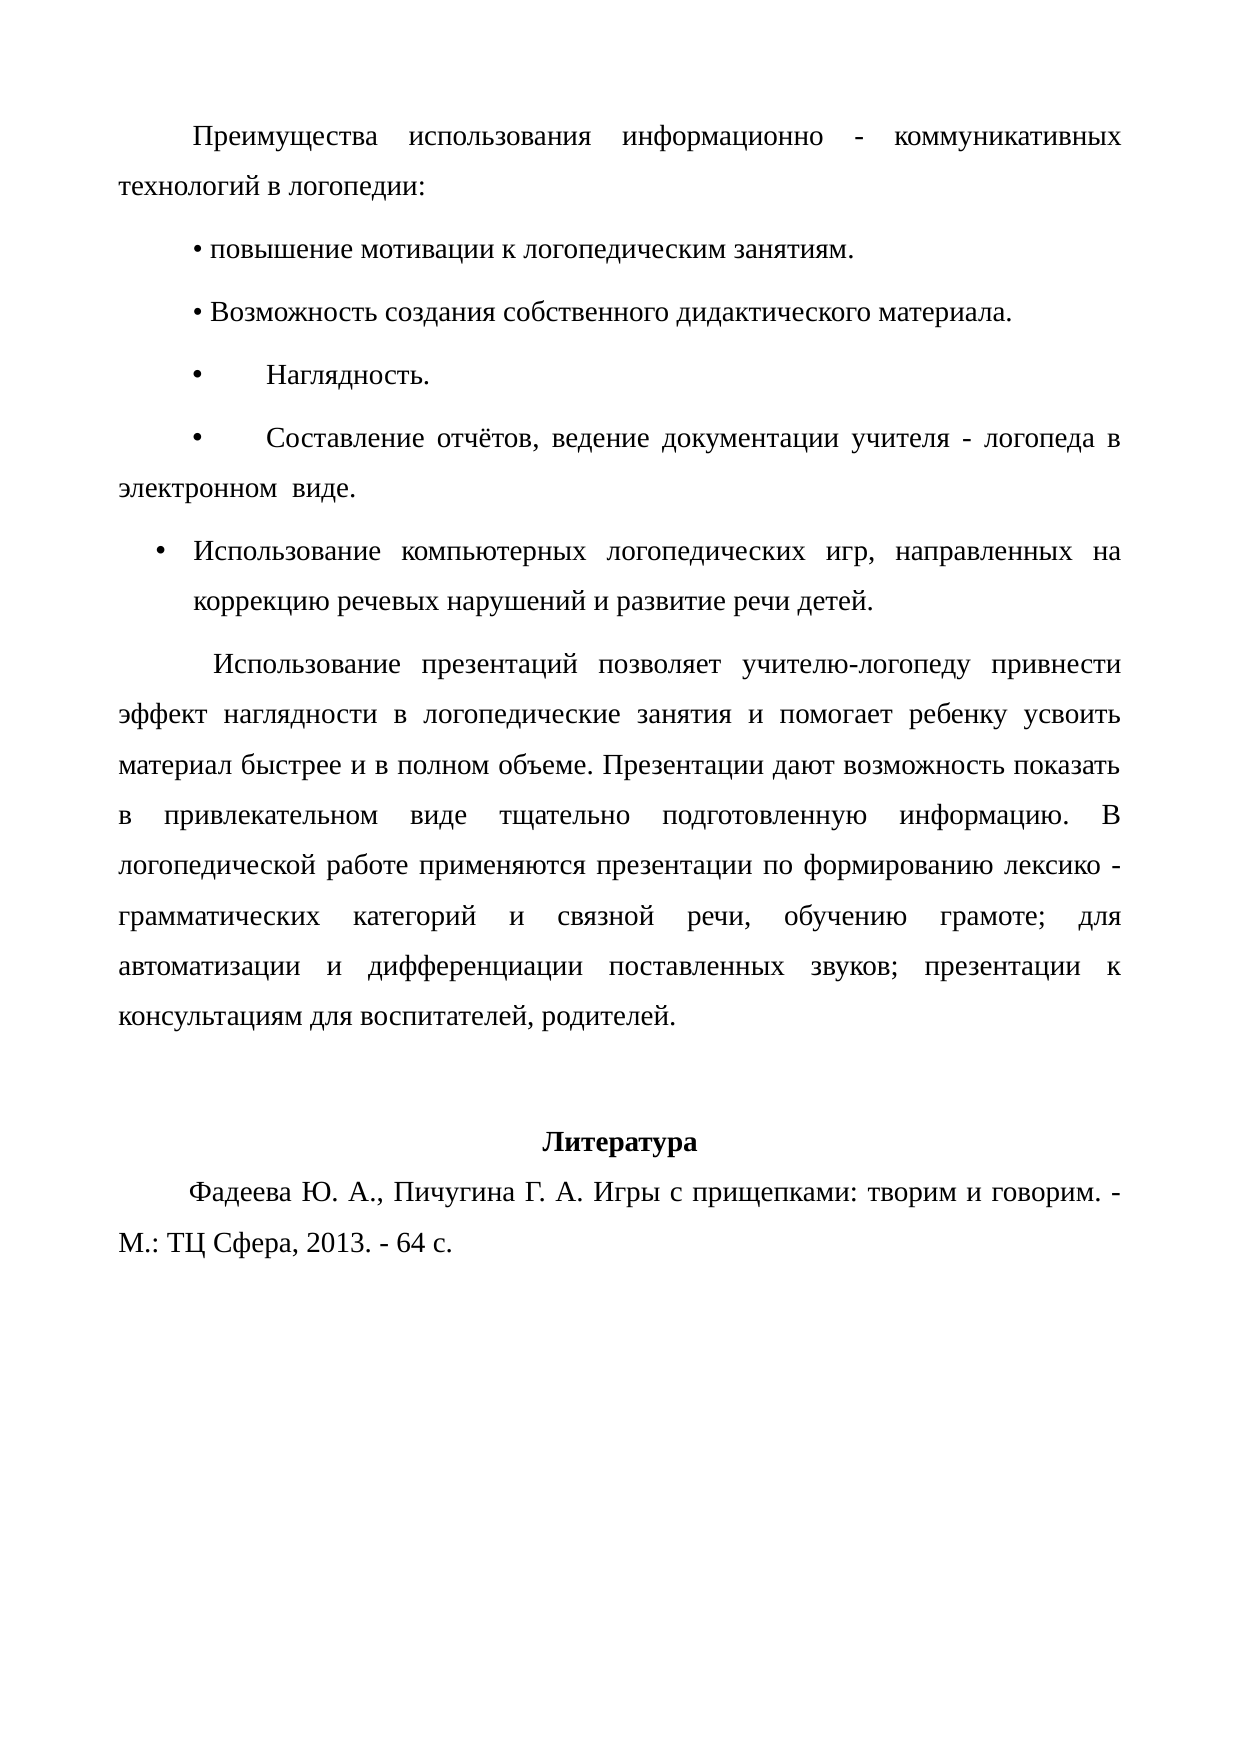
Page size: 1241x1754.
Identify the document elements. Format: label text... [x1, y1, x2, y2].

list Составление отчётов, ведение документации учителя - логопеда в электронном виде. [118, 420, 1122, 504]
text Использование презентаций позволяет учителю-логопеду привнести эффект наглядности в логопедические занятия и помогает ребенку усвоить материал быстрее и в полном объеме. Презентации дают возможность показать в привлекательном виде тщательно подготовленную информацию. В логопедической работе применяются презентации по формированию лексико - грамматических категорий и связной речи, обучению грамоте; для автоматизации и дифференциации поставленных звуков; презентации к консультациям для воспитателей, родителей. [118, 646, 1122, 1032]
text • Возможность создания собственного дидактического материала. [118, 294, 1122, 328]
list Использование компьютерных логопедических игр, направленных на коррекцию речевых нарушений и развитие речи детей. [156, 533, 1122, 617]
text Фадеева Ю. А., Пичугина Г. А. Игры с прищепками: творим и говорим. - М.: ТЦ Сфера, 2013. - 64 с. [118, 1174, 1122, 1258]
list Наглядность. [118, 357, 1122, 391]
text • повышение мотивации к логопедическим занятиям. [118, 231, 1122, 265]
text Литература [118, 1124, 1122, 1158]
text Преимущества использования информационно - коммуникативных технологий в логопедии: [118, 118, 1122, 202]
